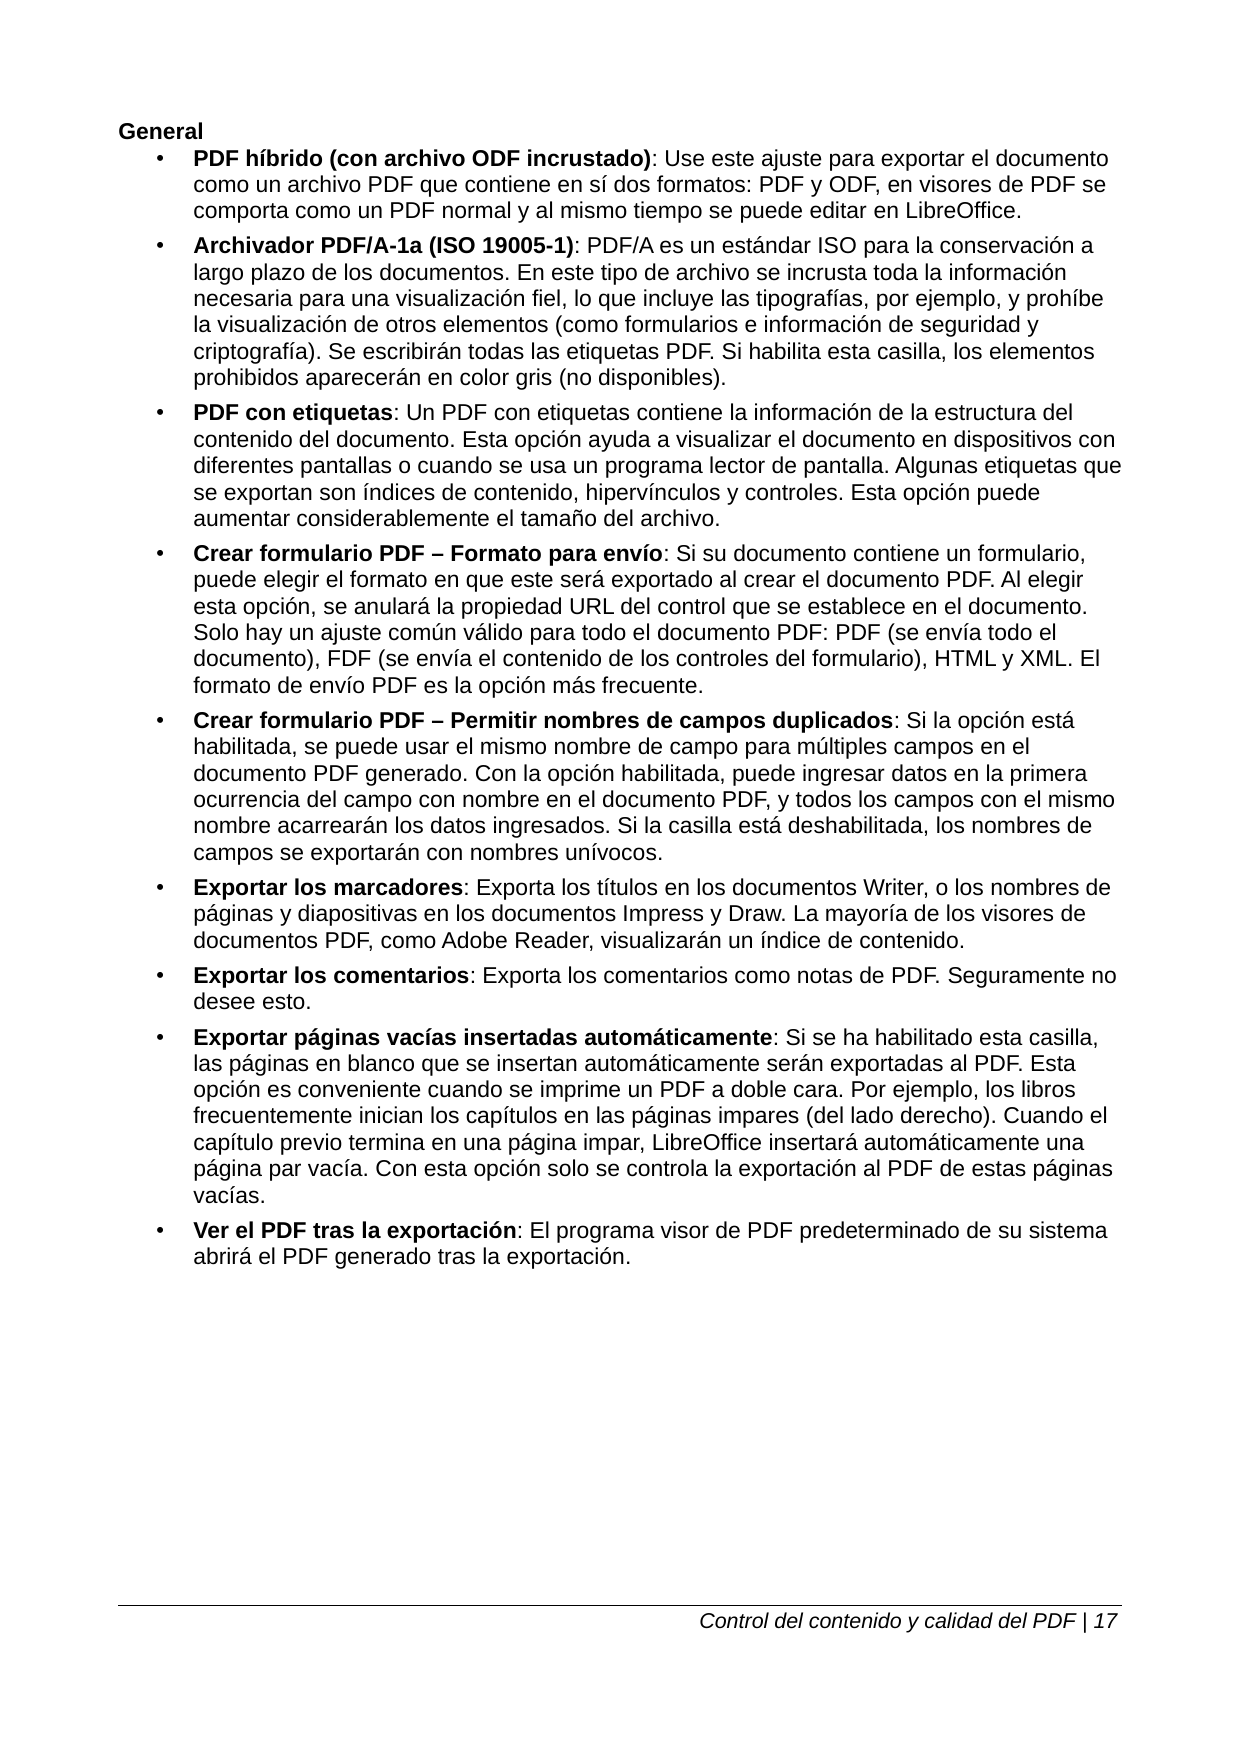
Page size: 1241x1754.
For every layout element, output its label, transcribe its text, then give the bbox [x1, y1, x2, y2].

text General [118, 118, 1122, 144]
list PDF con etiquetas: Un PDF con etiquetas contiene la información de la estructura del contenido del documento. Esta opción ayuda a visualizar el documento en dispositivos con diferentes pantallas o cuando se usa un programa lector de pantalla. Algunas etiquetas que se exportan son índices de contenido, hipervínculos y controles. Esta opción puede aumentar considerablemente el tamaño del archivo. [156, 399, 1122, 531]
list Exportar los comentarios: Exporta los comentarios como notas de PDF. Seguramente no desee esto. [156, 962, 1122, 1014]
list Crear formulario PDF – Formato para envío: Si su documento contiene un formulario, puede elegir el formato en que este será exportado al crear el documento PDF. Al elegir esta opción, se anulará la propiedad URL del control que se establece en el documento. Solo hay un ajuste común válido para todo el documento PDF: PDF (se envía todo el documento), FDF (se envía el contenido de los controles del formulario), HTML y XML. El formato de envío PDF es la opción más frecuente. [156, 540, 1122, 698]
list Exportar los marcadores: Exporta los títulos en los documentos Writer, o los nombres de páginas y diapositivas en los documentos Impress y Draw. La mayoría de los visores de documentos PDF, como Adobe Reader, visualizarán un índice de contenido. [156, 874, 1122, 953]
list PDF híbrido (con archivo ODF incrustado): Use este ajuste para exportar el documento como un archivo PDF que contiene en sí dos formatos: PDF y ODF, en visores de PDF se comporta como un PDF normal y al mismo tiempo se puede editar en LibreOffice. [156, 144, 1122, 223]
list Exportar páginas vacías insertadas automáticamente: Si se ha habilitado esta casilla, las páginas en blanco que se insertan automáticamente serán exportadas al PDF. Esta opción es conveniente cuando se imprime un PDF a doble cara. Por ejemplo, los libros frecuentemente inician los capítulos en las páginas impares (del lado derecho). Cuando el capítulo previo termina en una página impar, LibreOffice insertará automáticamente una página par vacía. Con esta opción solo se controla la exportación al PDF de estas páginas vacías. [156, 1023, 1122, 1208]
list Archivador PDF/A-1a (ISO 19005-1): PDF/A es un estándar ISO para la conservación a largo plazo de los documentos. En este tipo de archivo se incrusta toda la información necesaria para una visualización fiel, lo que incluye las tipografías, por ejemplo, y prohíbe la visualización de otros elementos (como formularios e información de seguridad y criptografía). Se escribirán todas las etiquetas PDF. Si habilita esta casilla, los elementos prohibidos aparecerán en color gris (no disponibles). [156, 232, 1122, 391]
list Ver el PDF tras la exportación: El programa visor de PDF predeterminado de su sistema abrirá el PDF generado tras la exportación. [156, 1217, 1122, 1269]
list Crear formulario PDF – Permitir nombres de campos duplicados: Si la opción está habilitada, se puede usar el mismo nombre de campo para múltiples campos en el documento PDF generado. Con la opción habilitada, puede ingresar datos en la primera ocurrencia del campo con nombre en el documento PDF, y todos los campos con el mismo nombre acarrearán los datos ingresados. Si la casilla está deshabilitada, los nombres de campos se exportarán con nombres unívocos. [156, 707, 1122, 865]
